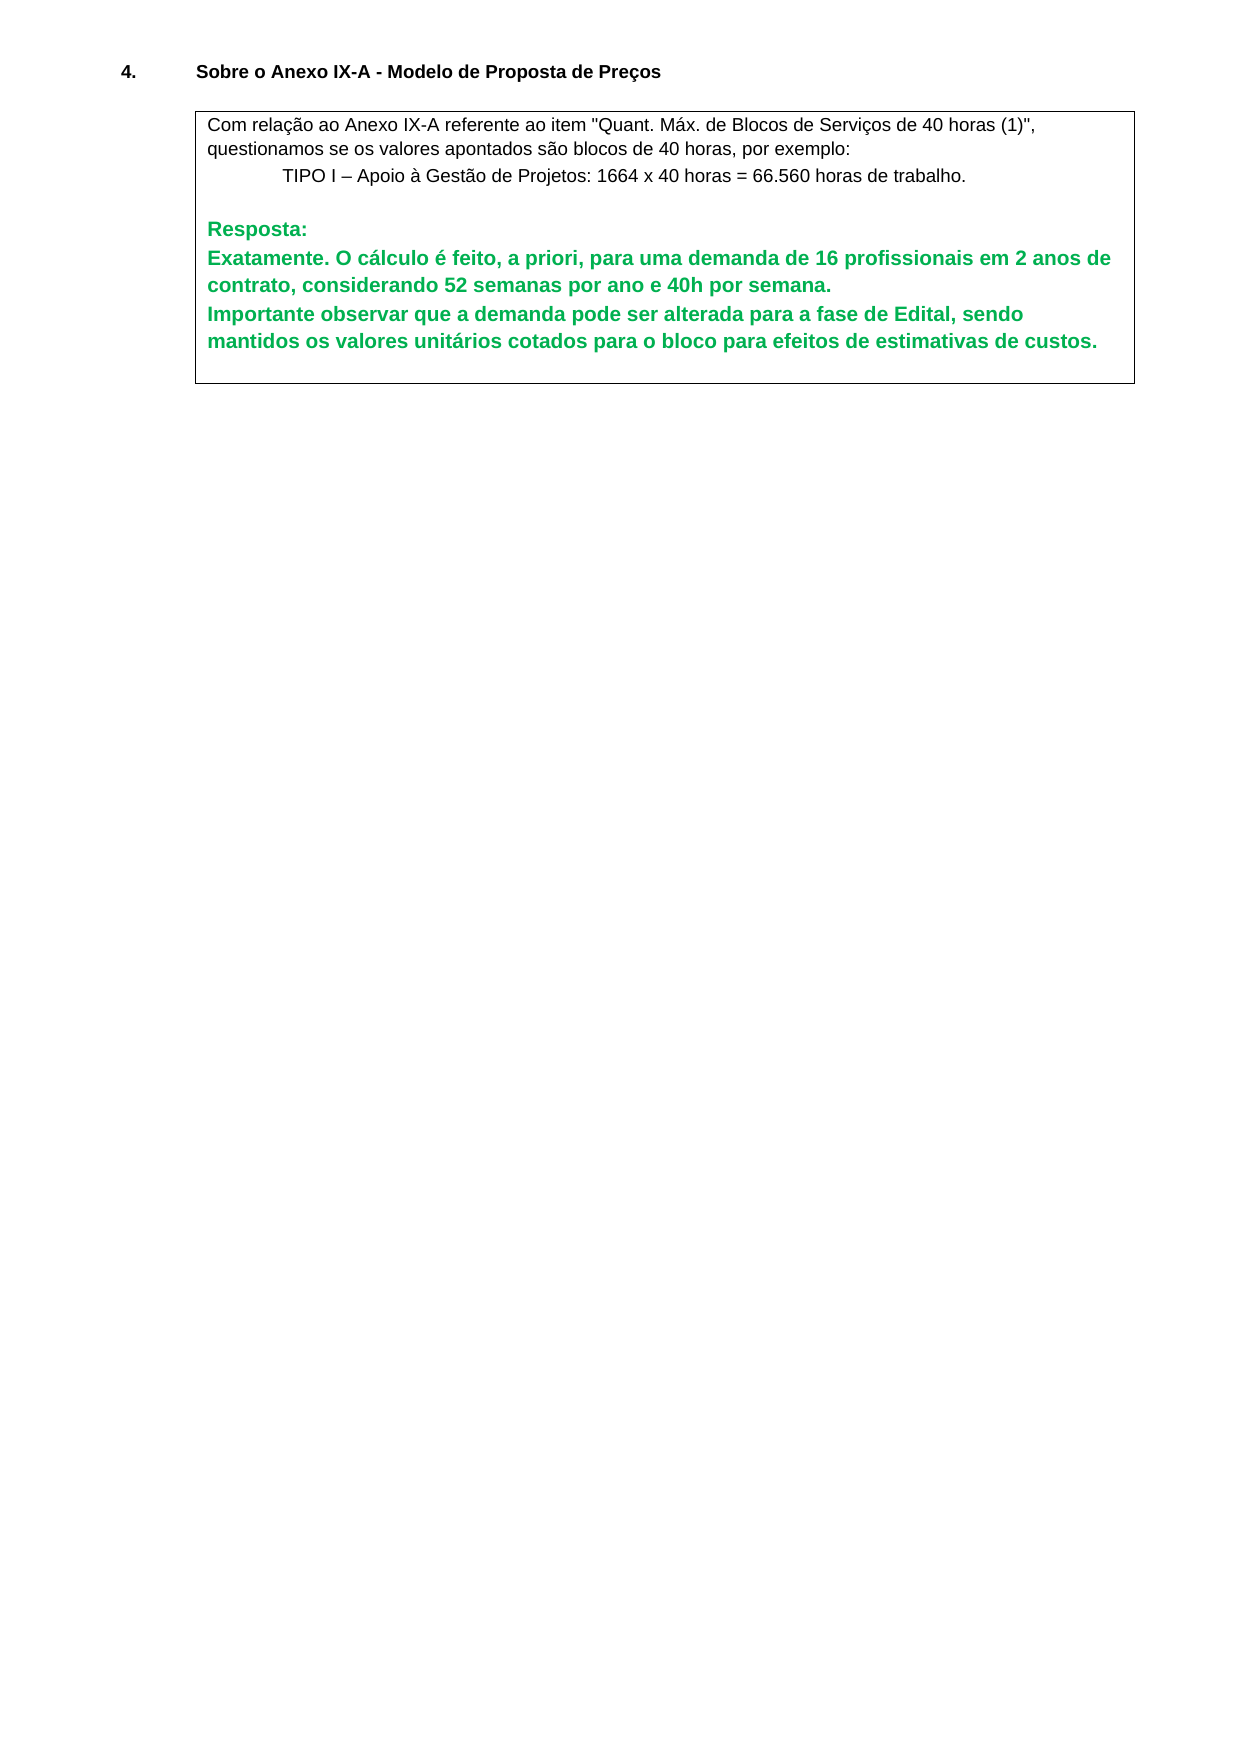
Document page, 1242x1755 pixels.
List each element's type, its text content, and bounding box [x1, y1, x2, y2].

list Sobre o Anexo IX-A - Modelo de Proposta de Preços [121, 60, 1129, 82]
table_header Com relação ao Anexo IX-A referente ao item "Quant. Máx. de Blocos de Serviços de 40 horas (1)", questionamos se os valores apontados são blocos de 40 horas, por exemplo: TIPO I – Apoio à Gestão de Projetos: 1664 x 40 horas = 66.560 horas de trabalho. Resposta: Exatamente. O cálculo é feito, a priori, para uma demanda de 16 profissionais em 2 anos de contrato, considerando 52 semanas por ano e 40h por semana. Importante observar que a demanda pode ser alterada para a fase de Edital, sendo mantidos os valores unitários cotados para o bloco para efeitos de estimativas de custos. [196, 112, 1134, 383]
